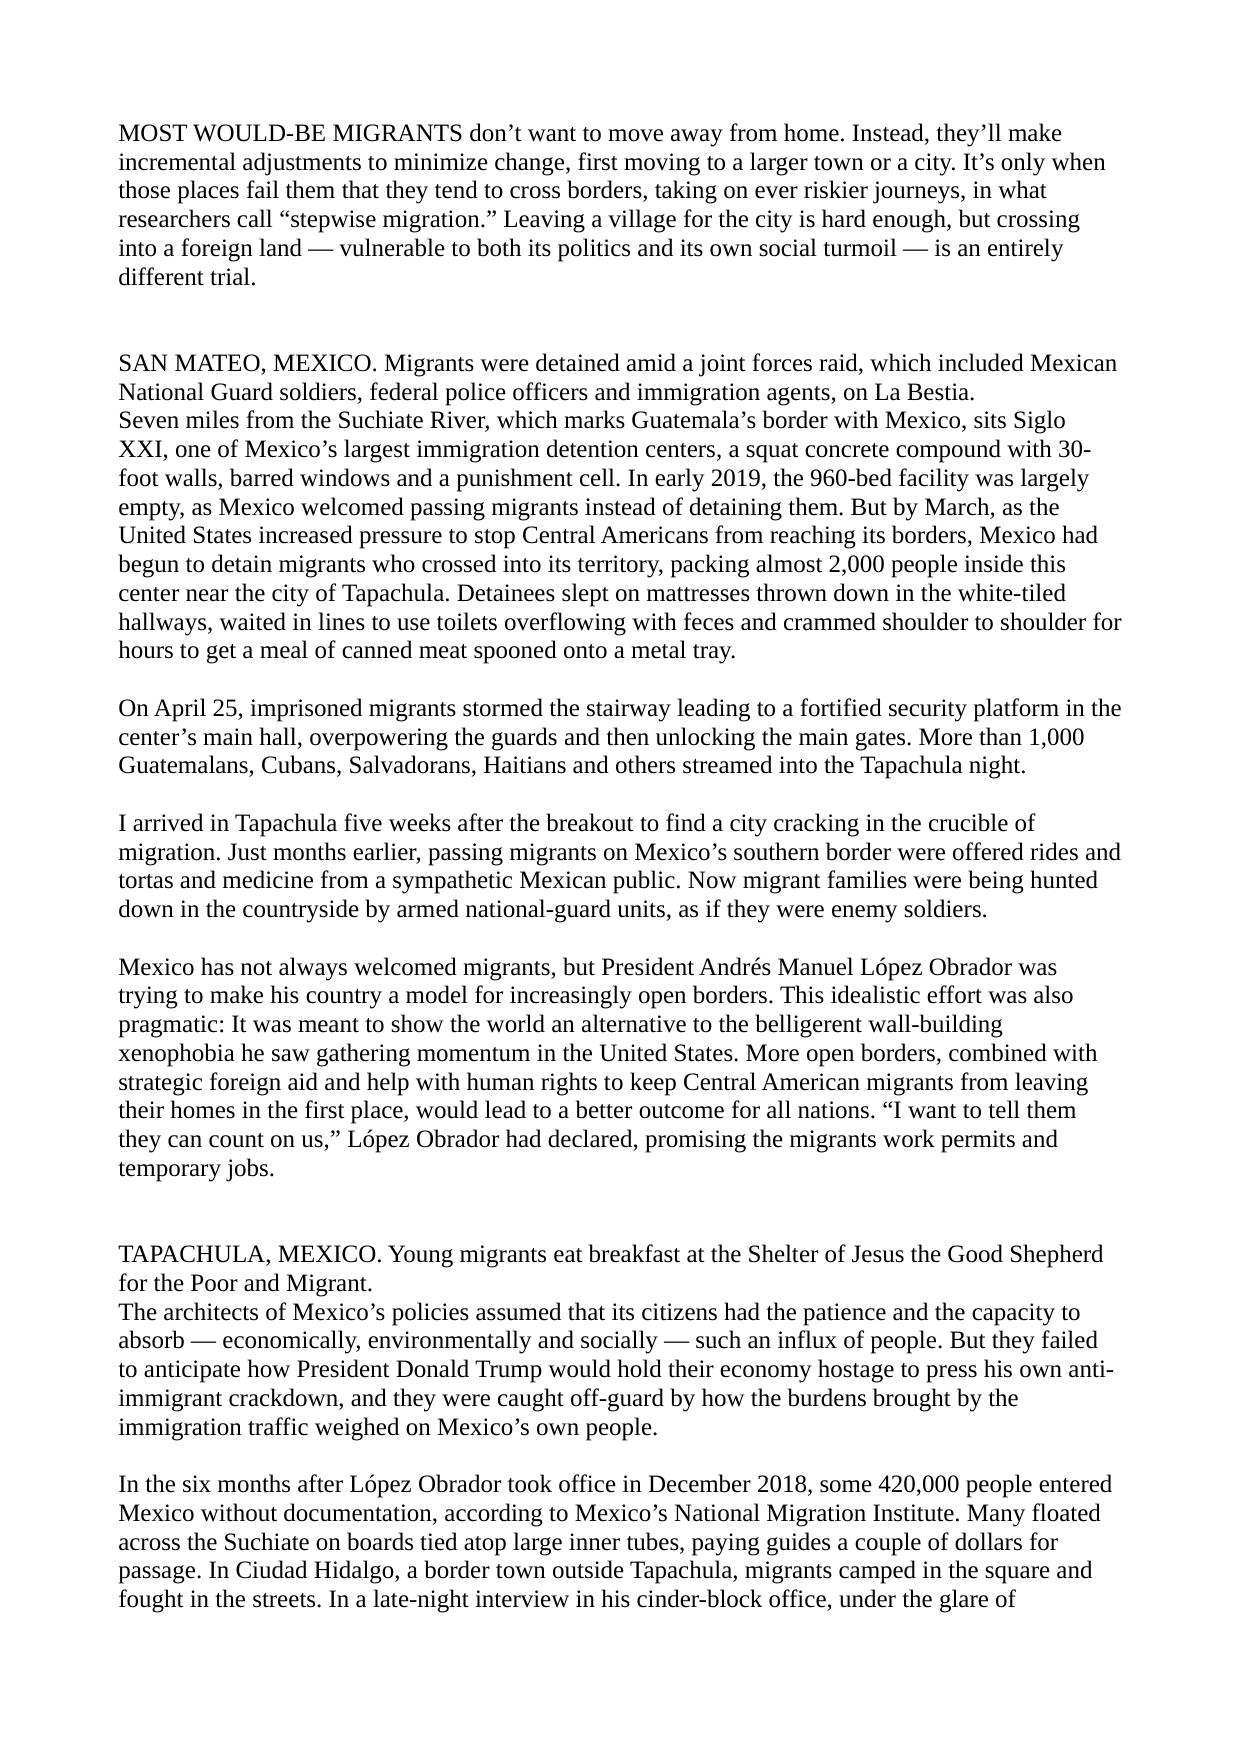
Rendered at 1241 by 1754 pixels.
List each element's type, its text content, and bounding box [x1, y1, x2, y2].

text In the six months after López Obrador took office in December 2018, some 420,000 people entered Mexico without documentation, according to Mexico’s National Migration Institute. Many floated across the Suchiate on boards tied atop large inner tubes, paying guides a couple of dollars for passage. In Ciudad Hidalgo, a border town outside Tapachula, migrants camped in the square and fought in the streets. In a late-night interview in his cinder-block office, under the glare of [118, 1469, 1122, 1613]
text The architects of Mexico’s policies assumed that its citizens had the patience and the capacity to absorb — economically, environmentally and socially — such an influx of people. But they failed to anticipate how President Donald Trump would hold their economy hostage to press his own anti-immigrant crackdown, and they were caught off-guard by how the burdens brought by the immigration traffic weighed on Mexico’s own people. [118, 1297, 1122, 1441]
text SAN MATEO, MEXICO. Migrants were detained amid a joint forces raid, which included Mexican National Guard soldiers, federal police officers and immigration agents, on La Bestia. [118, 348, 1122, 406]
text Mexico has not always welcomed migrants, but President Andrés Manuel López Obrador was trying to make his country a model for increasingly open borders. This idealistic effort was also pragmatic: It was meant to show the world an alternative to the belligerent wall-building xenophobia he saw gathering momentum in the United States. More open borders, combined with strategic foreign aid and help with human rights to keep Central American migrants from leaving their homes in the first place, would lead to a better outcome for all nations. “I want to tell them they can count on us,” López Obrador had declared, promising the migrants work permits and temporary jobs. [118, 952, 1122, 1182]
text Seven miles from the Suchiate River, which marks Guatemala’s border with Mexico, sits Siglo XXI, one of Mexico’s largest immigration detention centers, a squat concrete compound with 30-foot walls, barred windows and a punishment cell. In early 2019, the 960-bed facility was largely empty, as Mexico welcomed passing migrants instead of detaining them. But by March, as the United States increased pressure to stop Central Americans from reaching its borders, Mexico had begun to detain migrants who crossed into its territory, packing almost 2,000 people inside this center near the city of Tapachula. Detainees slept on mattresses thrown down in the white-tiled hallways, waited in lines to use toilets overflowing with feces and crammed shoulder to shoulder for hours to get a meal of canned meat spooned onto a metal tray. [118, 406, 1122, 664]
text I arrived in Tapachula five weeks after the breakout to find a city cracking in the crucible of migration. Just months earlier, passing migrants on Mexico’s southern border were offered rides and tortas and medicine from a sympathetic Mexican public. Now migrant families were being hunted down in the countryside by armed national-guard units, as if they were enemy soldiers. [118, 808, 1122, 923]
text MOST WOULD-BE MIGRANTS don’t want to move away from home. Instead, they’ll make incremental adjustments to minimize change, first moving to a larger town or a city. It’s only when those places fail them that they tend to cross borders, taking on ever riskier journeys, in what researchers call “stepwise migration.” Leaving a village for the city is hard enough, but crossing into a foreign land — vulnerable to both its politics and its own social turmoil — is an entirely different trial. [118, 118, 1122, 291]
text On April 25, imprisoned migrants stormed the stairway leading to a fortified security platform in the center’s main hall, overpowering the guards and then unlocking the main gates. More than 1,000 Guatemalans, Cubans, Salvadorans, Haitians and others streamed into the Tapachula night. [118, 693, 1122, 779]
text TAPACHULA, MEXICO. Young migrants eat breakfast at the Shelter of Jesus the Good Shepherd for the Poor and Migrant. [118, 1239, 1122, 1297]
